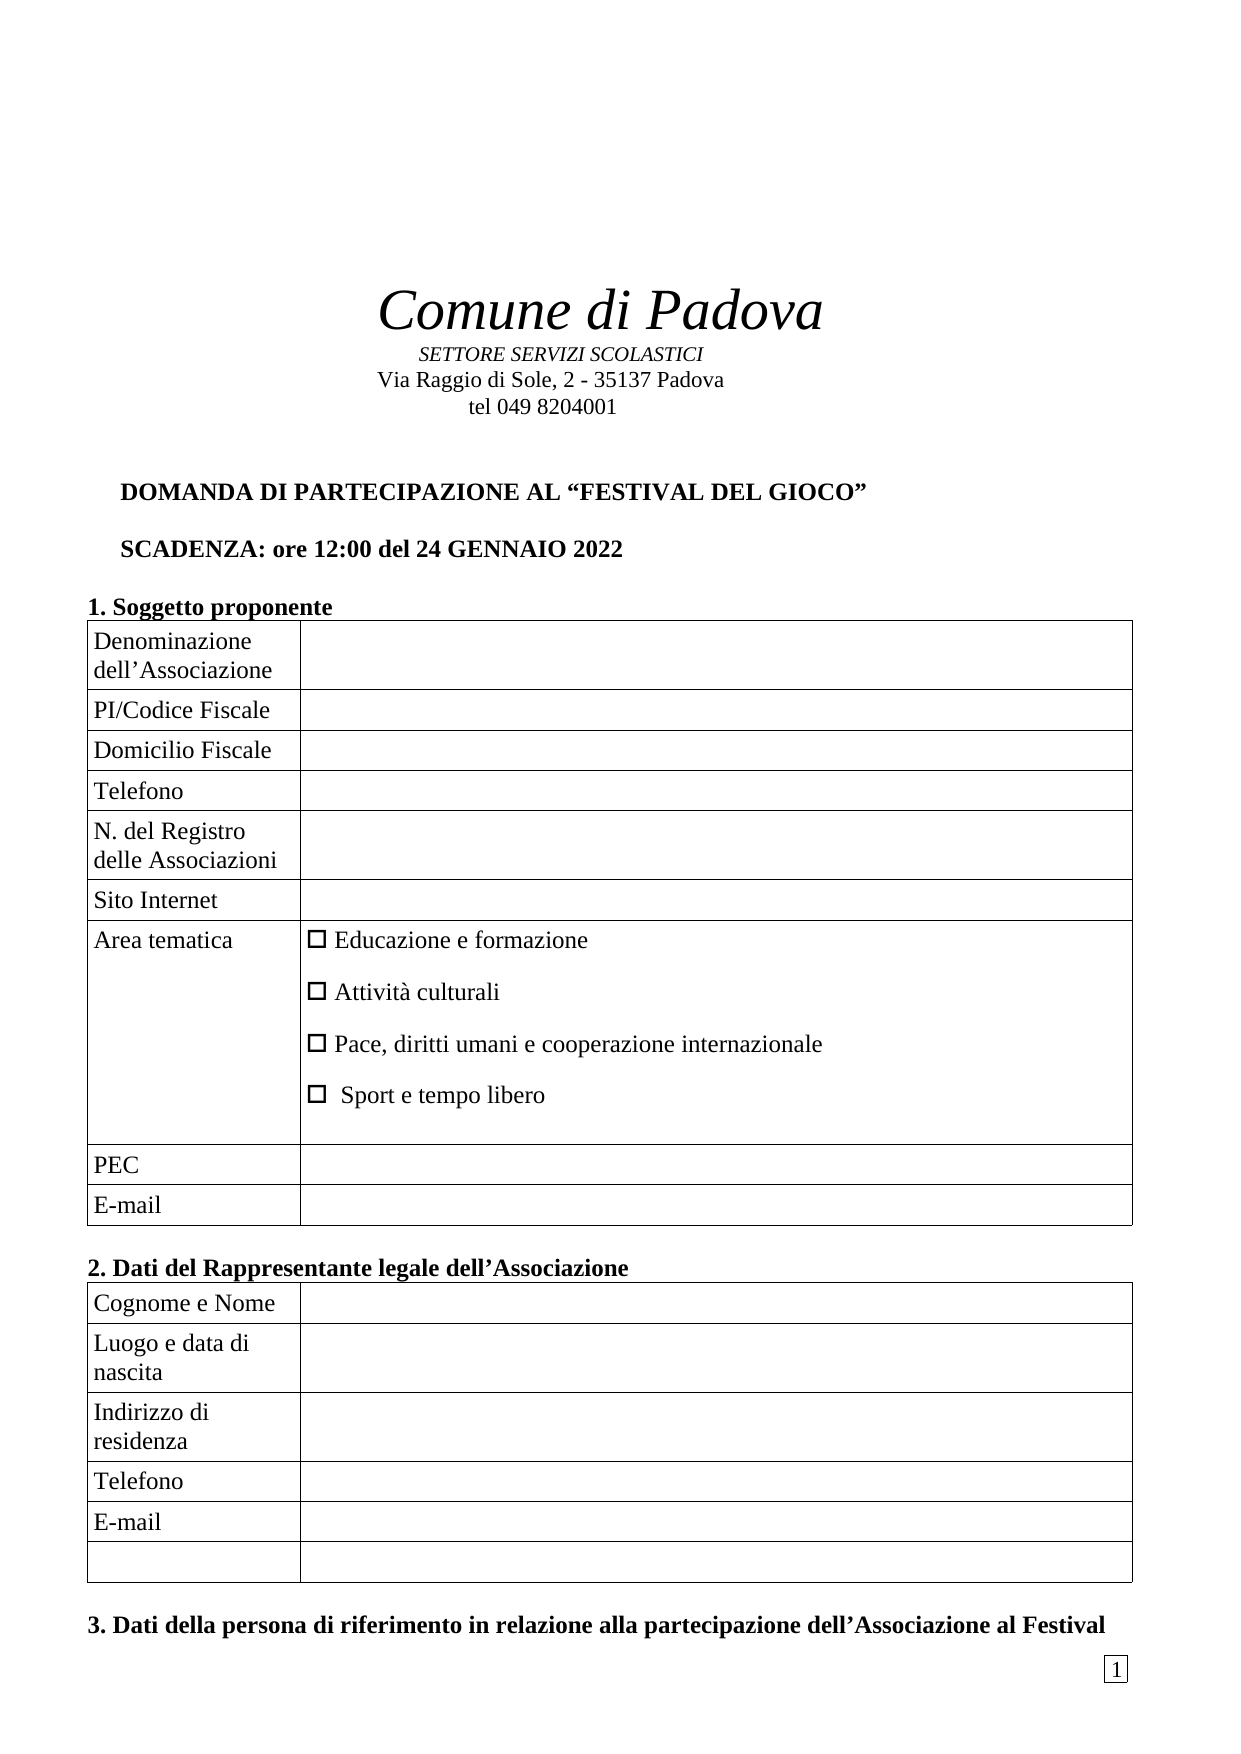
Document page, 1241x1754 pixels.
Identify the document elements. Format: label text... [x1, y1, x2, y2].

table_cell [301, 1542, 1132, 1582]
table_cell [301, 731, 1132, 770]
text SCADENZA: ore 12:00 del 24 GENNAIO 2022 [120, 534, 1132, 563]
table_cell E-mail [88, 1185, 300, 1224]
table_header [100, 72, 347, 196]
table_cell E-mail [88, 1502, 300, 1541]
table_header [301, 1283, 1132, 1322]
table_cell Domicilio Fiscale [88, 731, 300, 770]
table_cell [301, 1502, 1132, 1541]
table_header Cognome e Nome [88, 1283, 300, 1322]
table_cell PEC [88, 1145, 300, 1184]
table_header Denominazione dell’Associazione [88, 621, 300, 689]
table_cell [301, 880, 1132, 920]
table_cell [301, 1185, 1132, 1224]
text 1. Soggetto proponente [87, 592, 1132, 620]
table_cell Telefono [88, 771, 300, 810]
table_header [301, 621, 1132, 689]
table_cell [301, 1324, 1132, 1392]
text 3. Dati della persona di riferimento in relazione alla partecipazione dell’Associazione al Festival [87, 1610, 1132, 1639]
table_header Comune di Padova SETTORE SERVIZI SCOLASTICI Via Raggio di Sole, 2 - 35137 Padova tel 049 8204001 [347, 247, 1174, 419]
table_cell □ Educazione e formazione □ Attività culturali □ Pace, diritti umani e cooperazione internazionale □ Sport e tempo libero [301, 921, 1132, 1144]
table_cell [301, 1462, 1132, 1501]
table_cell Telefono [88, 1462, 300, 1501]
table_cell [88, 1542, 300, 1582]
table_cell Indirizzo di residenza [88, 1393, 300, 1461]
table_cell Luogo e data di nascita [88, 1324, 300, 1392]
table_cell [301, 771, 1132, 810]
table_cell [301, 1393, 1132, 1461]
text 2. Dati del Rappresentante legale dell’Associazione [87, 1253, 1132, 1282]
table_cell Area tematica [88, 921, 300, 1144]
table_header [100, 247, 347, 419]
table_header [347, 72, 1127, 196]
table_cell [301, 1145, 1132, 1184]
table_cell N. del Registro delle Associazioni [88, 811, 300, 879]
subtitle DOMANDA DI PARTECIPAZIONE AL “FESTIVAL DEL GIOCO” [120, 477, 1119, 505]
table_cell PI/Codice Fiscale [88, 690, 300, 730]
table_cell Sito Internet [88, 880, 300, 920]
table_cell [301, 811, 1132, 879]
table_cell [301, 690, 1132, 730]
